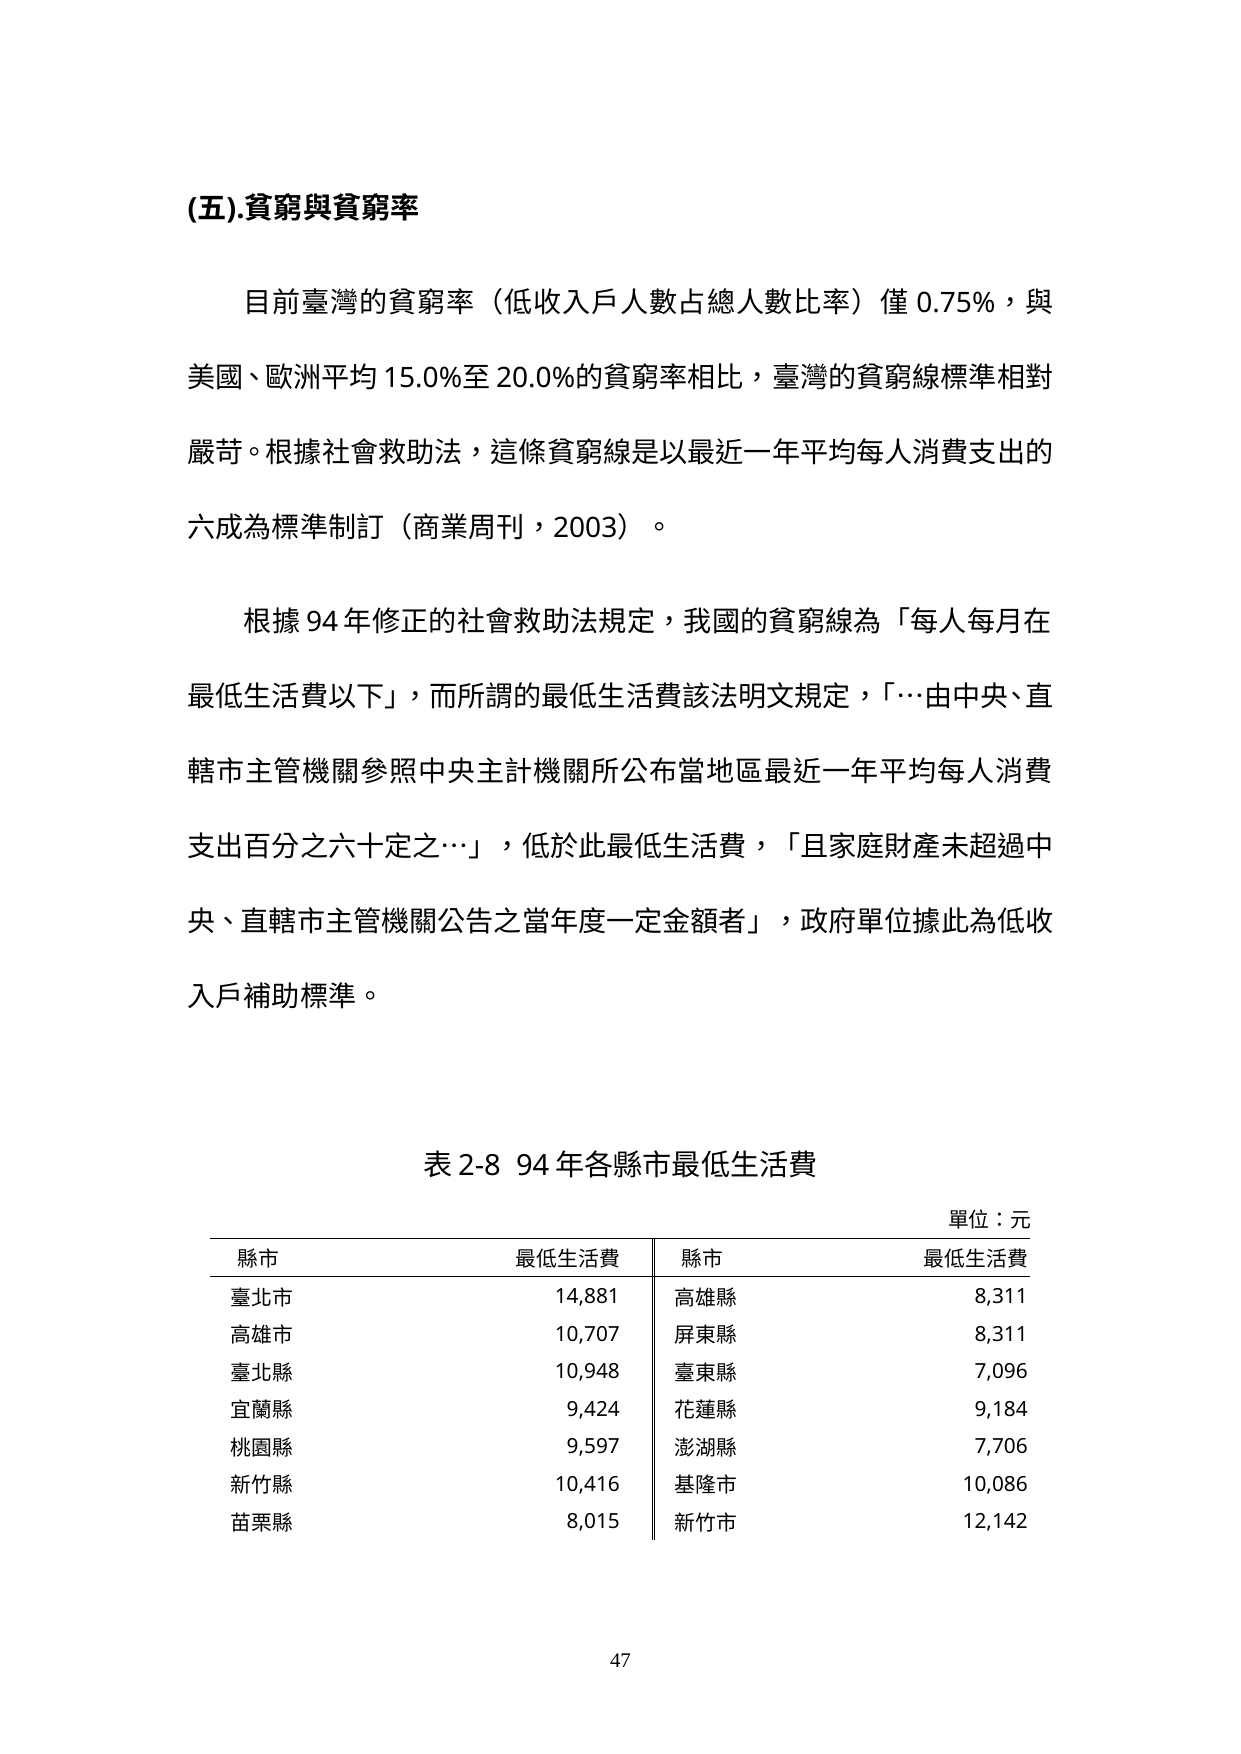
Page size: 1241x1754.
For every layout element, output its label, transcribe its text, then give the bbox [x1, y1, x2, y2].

table_cell [623, 1277, 652, 1314]
table_cell 新竹市 [655, 1502, 821, 1539]
table_cell 花蓮縣 [655, 1390, 821, 1427]
table_cell 10,086 [821, 1465, 1030, 1502]
table_cell 高雄縣 [655, 1277, 821, 1314]
table_cell 宜蘭縣 [210, 1390, 452, 1427]
table_cell [623, 1352, 652, 1389]
table_header 最低生活費 [452, 1239, 622, 1276]
text 目前臺灣的貧窮率（低收入戶人數占總人數比率）僅0.75%，與美國、歐洲平均15.0%至20.0%的貧窮率相比，臺灣的貧窮線標準相對嚴苛。根據社會救助法，這條貧窮線是以最近一年平均每人消費支出的六成為標準制訂（商業周刊，2003）。 [187, 262, 1053, 562]
table_header 縣市 [210, 1239, 452, 1276]
text 表2-8 94年各縣市最低生活費 [187, 1125, 1053, 1200]
table_cell 9,424 [452, 1390, 622, 1427]
table_cell 9,184 [821, 1390, 1030, 1427]
table_cell 8,311 [821, 1277, 1030, 1314]
table_header 最低生活費 [821, 1239, 1030, 1276]
table_cell 新竹縣 [210, 1465, 452, 1502]
table_cell 基隆市 [655, 1465, 821, 1502]
table_cell 澎湖縣 [655, 1427, 821, 1464]
table_cell 桃園縣 [210, 1427, 452, 1464]
table_cell [623, 1502, 652, 1539]
table_cell 臺北市 [210, 1277, 452, 1314]
table_header 縣市 [655, 1239, 821, 1276]
table_cell 屏東縣 [655, 1315, 821, 1352]
table_cell [623, 1315, 652, 1352]
table_cell 苗栗縣 [210, 1502, 452, 1539]
table_cell 7,706 [821, 1427, 1030, 1464]
table_cell 臺東縣 [655, 1352, 821, 1389]
table_cell 8,015 [452, 1502, 622, 1539]
table_cell 10,707 [452, 1315, 622, 1352]
table_cell 10,416 [452, 1465, 622, 1502]
table_cell 10,948 [452, 1352, 622, 1389]
table_cell [623, 1390, 652, 1427]
table_cell 7,096 [821, 1352, 1030, 1389]
table_cell 8,311 [821, 1315, 1030, 1352]
table_cell 高雄市 [210, 1315, 452, 1352]
table_cell [623, 1427, 652, 1464]
table_header [623, 1239, 652, 1276]
table_cell 9,597 [452, 1427, 622, 1464]
text (五).貧窮與貧窮率 [187, 169, 1053, 244]
text 單位：元 [187, 1200, 1031, 1237]
table_cell 臺北縣 [210, 1352, 452, 1389]
table_cell 14,881 [452, 1277, 622, 1314]
text 根據94年修正的社會救助法規定，我國的貧窮線為「每人每月在最低生活費以下」，而所謂的最低生活費該法明文規定，「…由中央、直轄市主管機關參照中央主計機關所公布當地區最近一年平均每人消費支出百分之六十定之…」，低於此最低生活費，「且家庭財產未超過中央、直轄市主管機關公告之當年度一定金額者」，政府單位據此為低收入戶補助標準。 [187, 581, 1053, 1031]
table_cell 12,142 [821, 1502, 1030, 1539]
table_cell [623, 1465, 652, 1502]
